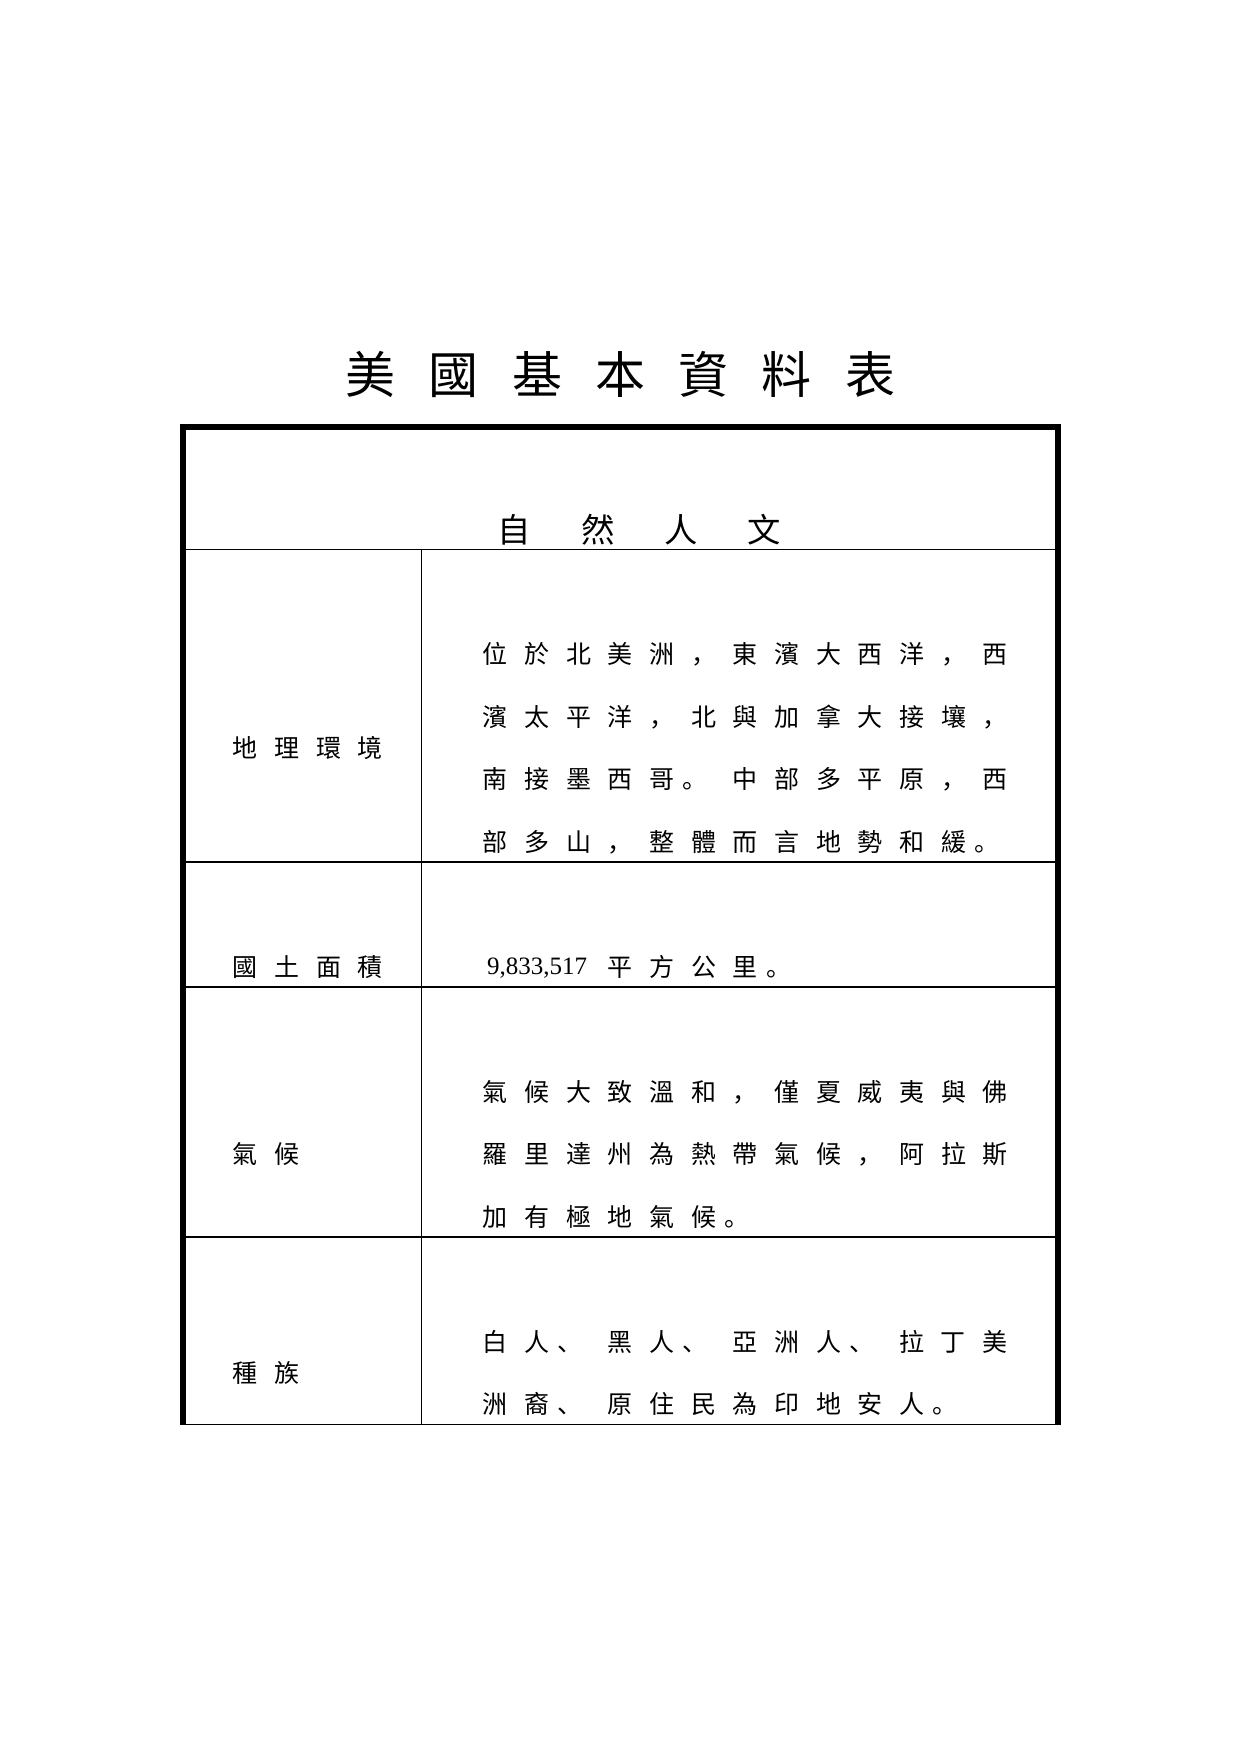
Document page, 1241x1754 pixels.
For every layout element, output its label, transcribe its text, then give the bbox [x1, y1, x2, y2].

table_header 自 然 人 文 [186, 430, 1055, 549]
table_cell 氣候大致溫和，僅夏威夷與佛羅里達州為熱帶氣候，阿拉斯加有極地氣候。 [422, 988, 1055, 1236]
table_cell 位於北美洲，東濱大西洋，西濱太平洋，北與加拿大接壤，南接墨西哥。中部多平原，西部多山，整體而言地勢和緩。 [422, 550, 1055, 861]
table_cell 白人、黑人、亞洲人、拉丁美洲裔、原住民為印地安人。 [422, 1238, 1055, 1424]
table_cell 氣候 [186, 988, 421, 1236]
table_cell 地理環境 [186, 550, 421, 861]
table_cell 國土面積 [186, 863, 421, 986]
text 美國基本資料表 [183, 299, 1058, 424]
table_cell 種族 [186, 1238, 421, 1424]
table_cell 9,833,517平方公里。 [422, 863, 1055, 986]
